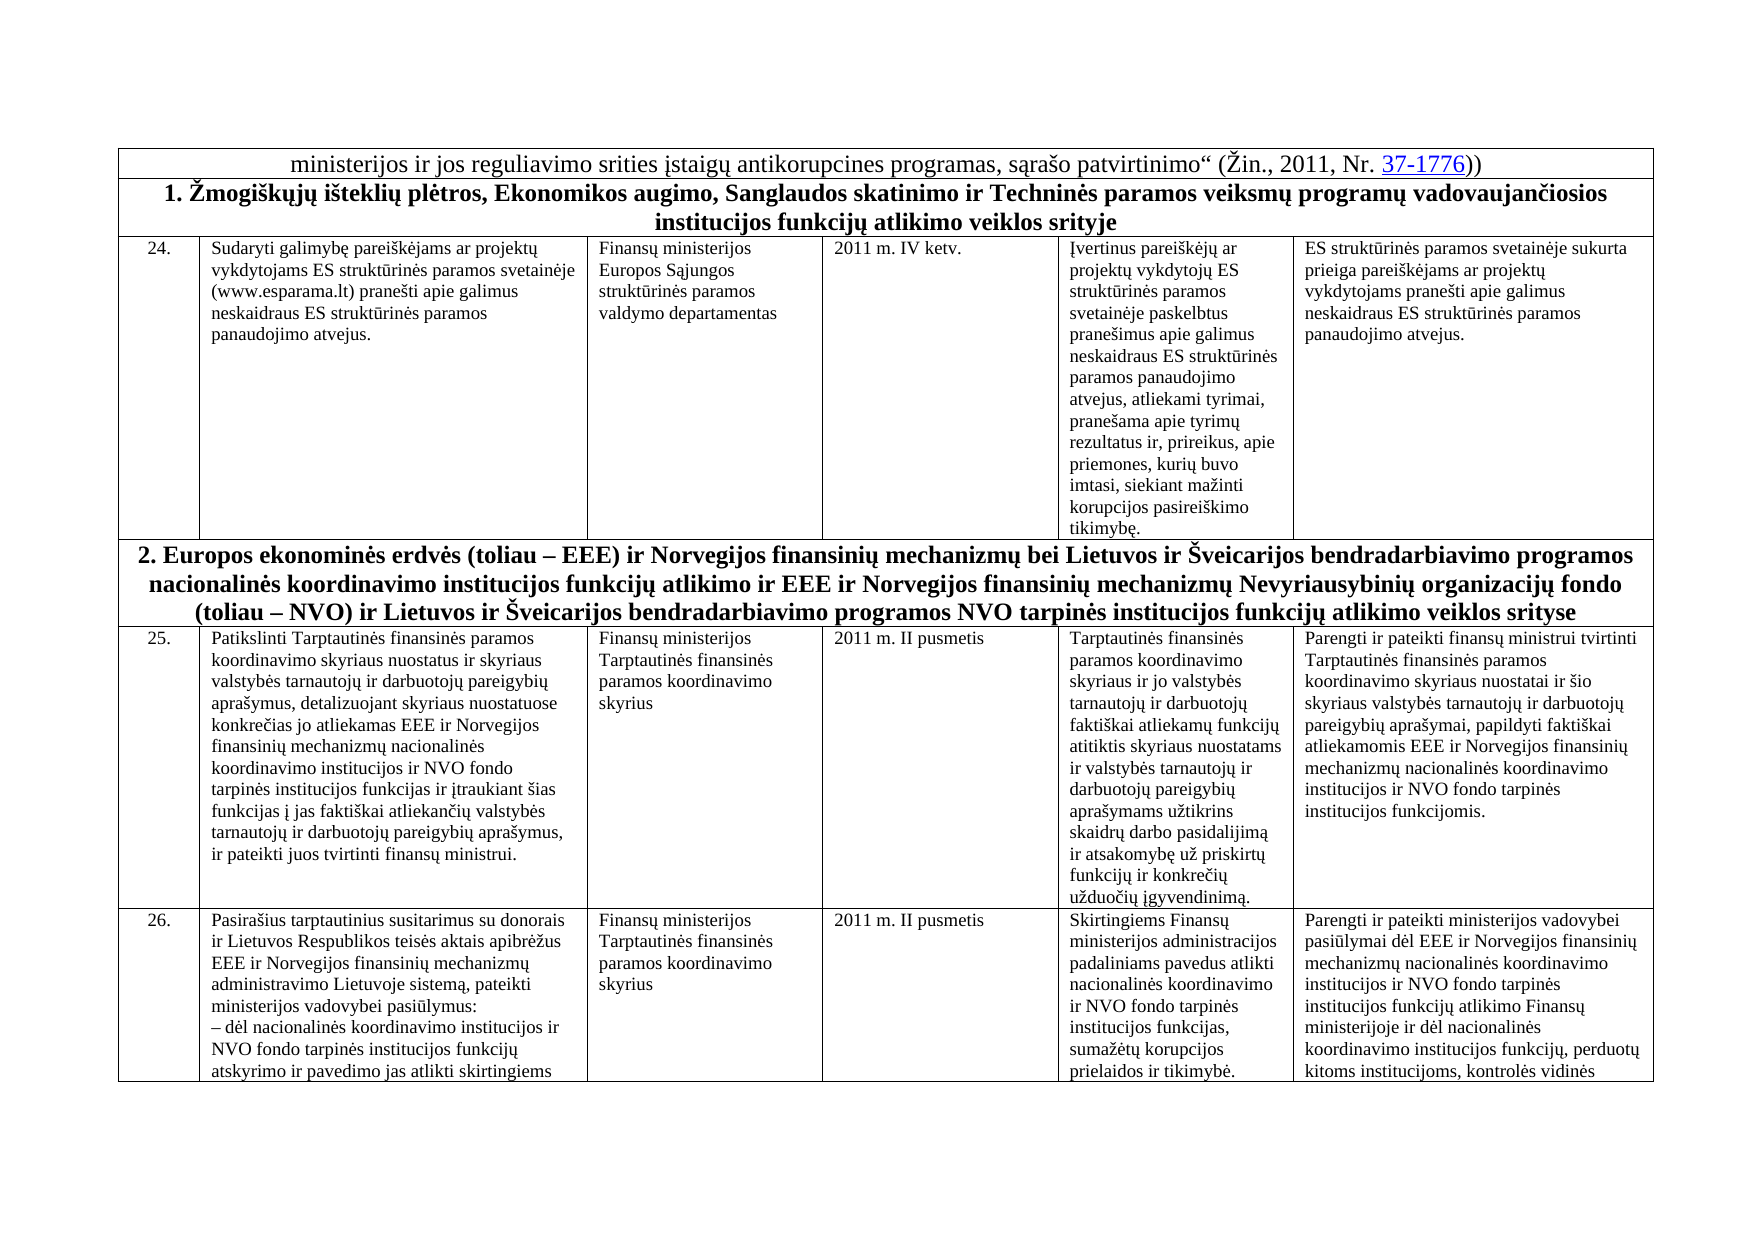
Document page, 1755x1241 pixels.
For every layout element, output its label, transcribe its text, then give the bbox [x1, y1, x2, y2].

table_cell Patikslinti Tarptautinės finansinės paramos koordinavimo skyriaus nuostatus ir skyriaus valstybės tarnautojų ir darbuotojų pareigybių aprašymus, detalizuojant skyriaus nuostatuose konkrečias jo atliekamas EEE ir Norvegijos finansinių mechanizmų nacionalinės koordinavimo institucijos ir NVO fondo tarpinės institucijos funkcijas ir įtraukiant šias funkcijas į jas faktiškai atliekančių valstybės tarnautojų ir darbuotojų pareigybių aprašymus, ir pateikti juos tvirtinti finansų ministrui. [200, 627, 587, 907]
table_cell Parengti ir pateikti finansų ministrui tvirtinti Tarptautinės finansinės paramos koordinavimo skyriaus nuostatai ir šio skyriaus valstybės tarnautojų ir darbuotojų pareigybių aprašymai, papildyti faktiškai atliekamomis EEE ir Norvegijos finansinių mechanizmų nacionalinės koordinavimo institucijos ir NVO fondo tarpinės institucijos funkcijomis. [1294, 627, 1653, 907]
table_cell Finansų ministerijos Tarptautinės finansinės paramos koordinavimo skyrius [588, 627, 822, 907]
table_cell 2011 m. II pusmetis [823, 627, 1058, 907]
table_cell 24. [119, 237, 199, 539]
table_cell 1. Žmogiškųjų išteklių plėtros, Ekonomikos augimo, Sanglaudos skatinimo ir Techninės paramos veiksmų programų vadovaujančiosios institucijos funkcijų atlikimo veiklos srityje [119, 179, 1653, 236]
table_cell 2. Europos ekonominės erdvės (toliau – EEE) ir Norvegijos finansinių mechanizmų bei Lietuvos ir Šveicarijos bendradarbiavimo programos nacionalinės koordinavimo institucijos funkcijų atlikimo ir EEE ir Norvegijos finansinių mechanizmų Nevyriausybinių organizacijų fondo (toliau – NVO) ir Lietuvos ir Šveicarijos bendradarbiavimo programos NVO tarpinės institucijos funkcijų atlikimo veiklos srityse [119, 540, 1653, 626]
table_cell 2011 m. IV ketv. [823, 237, 1058, 539]
table_cell Įvertinus pareiškėjų ar projektų vykdytojų ES struktūrinės paramos svetainėje paskelbtus pranešimus apie galimus neskaidraus ES struktūrinės paramos panaudojimo atvejus, atliekami tyrimai, pranešama apie tyrimų rezultatus ir, prireikus, apie priemones, kurių buvo imtasi, siekiant mažinti korupcijos pasireiškimo tikimybę. [1059, 237, 1293, 539]
table_cell Finansų ministerijos Tarptautinės finansinės paramos koordinavimo skyrius [588, 909, 822, 1081]
table_cell 26. [119, 909, 199, 1081]
table_cell Pasirašius tarptautinius susitarimus su donorais ir Lietuvos Respublikos teisės aktais apibrėžus EEE ir Norvegijos finansinių mechanizmų administravimo Lietuvoje sistemą, pateikti ministerijos vadovybei pasiūlymus: – dėl nacionalinės koordinavimo institucijos ir NVO fondo tarpinės institucijos funkcijų atskyrimo ir pavedimo jas atlikti skirtingiems [200, 909, 587, 1081]
table_cell Tarptautinės finansinės paramos koordinavimo skyriaus ir jo valstybės tarnautojų ir darbuotojų faktiškai atliekamų funkcijų atitiktis skyriaus nuostatams ir valstybės tarnautojų ir darbuotojų pareigybių aprašymams užtikrins skaidrų darbo pasidalijimą ir atsakomybę už priskirtų funkcijų ir konkrečių užduočių įgyvendinimą. [1059, 627, 1293, 907]
table_cell 2011 m. II pusmetis [823, 909, 1058, 1081]
table_cell Parengti ir pateikti ministerijos vadovybei pasiūlymai dėl EEE ir Norvegijos finansinių mechanizmų nacionalinės koordinavimo institucijos ir NVO fondo tarpinės institucijos funkcijų atlikimo Finansų ministerijoje ir dėl nacionalinės koordinavimo institucijos funkcijų, perduotų kitoms institucijoms, kontrolės vidinės [1294, 909, 1653, 1081]
table_cell ministerijos ir jos reguliavimo srities įstaigų antikorupcines programas, sąrašo patvirtinimo“ (Žin., 2011, Nr. 37-1776)) [119, 149, 1653, 177]
table_cell Skirtingiems Finansų ministerijos administracijos padaliniams pavedus atlikti nacionalinės koordinavimo ir NVO fondo tarpinės institucijos funkcijas, sumažėtų korupcijos prielaidos ir tikimybė. [1059, 909, 1293, 1081]
table_cell Finansų ministerijos Europos Sąjungos struktūrinės paramos valdymo departamentas [588, 237, 822, 539]
table_cell ES struktūrinės paramos svetainėje sukurta prieiga pareiškėjams ar projektų vykdytojams pranešti apie galimus neskaidraus ES struktūrinės paramos panaudojimo atvejus. [1294, 237, 1653, 539]
table_cell 25. [119, 627, 199, 907]
table_cell Sudaryti galimybę pareiškėjams ar projektų vykdytojams ES struktūrinės paramos svetainėje (www.esparama.lt) pranešti apie galimus neskaidraus ES struktūrinės paramos panaudojimo atvejus. [200, 237, 587, 539]
